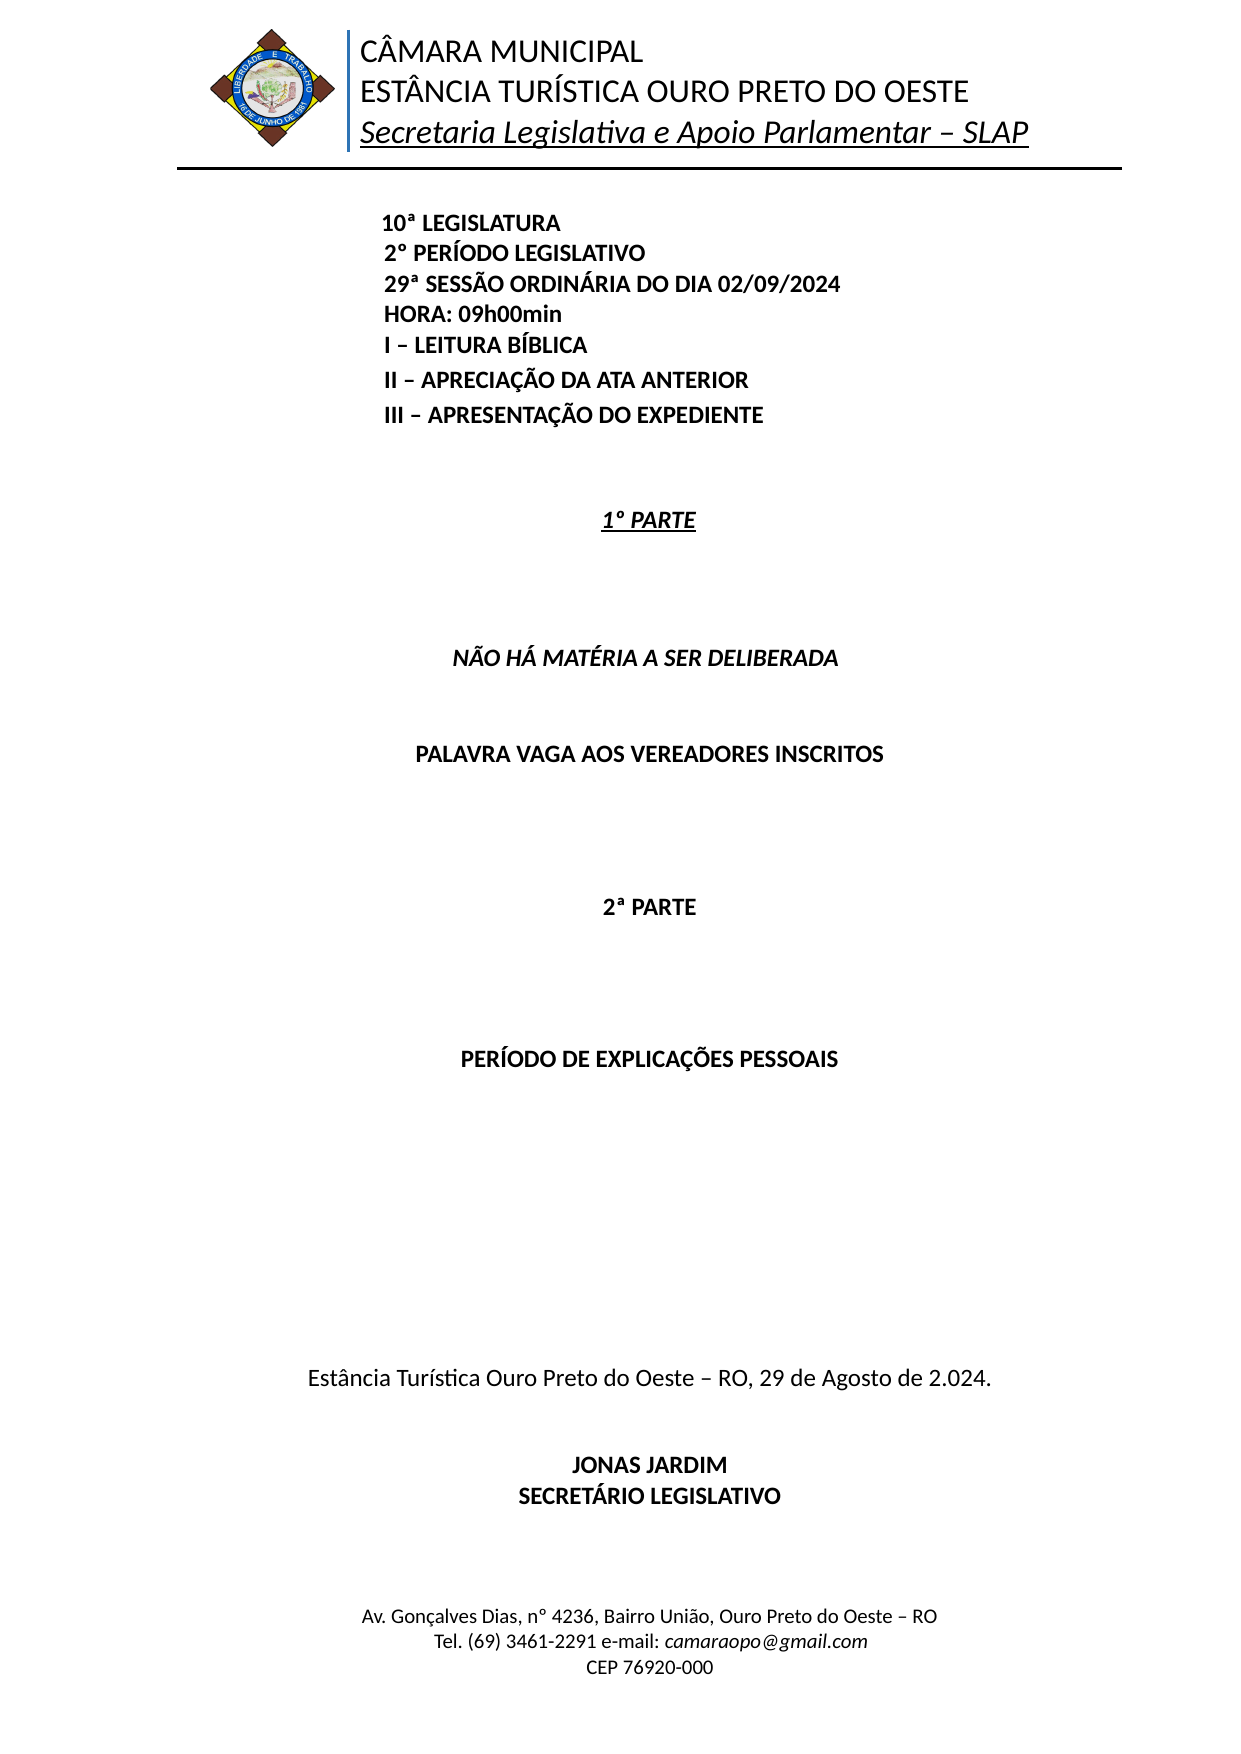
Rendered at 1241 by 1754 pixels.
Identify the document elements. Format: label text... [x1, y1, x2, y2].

text SECRETÁRIO LEGISLATIVO [177, 1480, 1122, 1511]
text Estância Turística Ouro Preto do Oeste – RO, 29 de Agosto de 2.024. [177, 1362, 1122, 1392]
text III – APRESENTAÇÃO DO EXPEDIENTE [384, 399, 1122, 429]
text I – LEITURA BÍBLICA [384, 329, 1122, 359]
text NÃO HÁ MATÉRIA A SER DELIBERADA [177, 642, 1122, 673]
text HORA: 09h00min [384, 298, 1122, 329]
picture [210, 29, 335, 147]
text 2º PERÍODO LEGISLATIVO [384, 237, 1122, 268]
text PERÍODO DE EXPLICAÇÕES PESSOAIS [177, 1044, 1122, 1074]
text II – APRECIAÇÃO DA ATA ANTERIOR [384, 364, 1122, 394]
text 10ª LEGISLATURA [177, 207, 1122, 237]
text 1º PARTE [177, 504, 1122, 534]
text 2ª PARTE [177, 891, 1122, 922]
text PALAVRA VAGA AOS VEREADORES INSCRITOS [177, 738, 1122, 769]
text 29ª SESSÃO ORDINÁRIA DO DIA 02/09/2024 [384, 268, 1122, 298]
text JONAS JARDIM [177, 1450, 1122, 1480]
